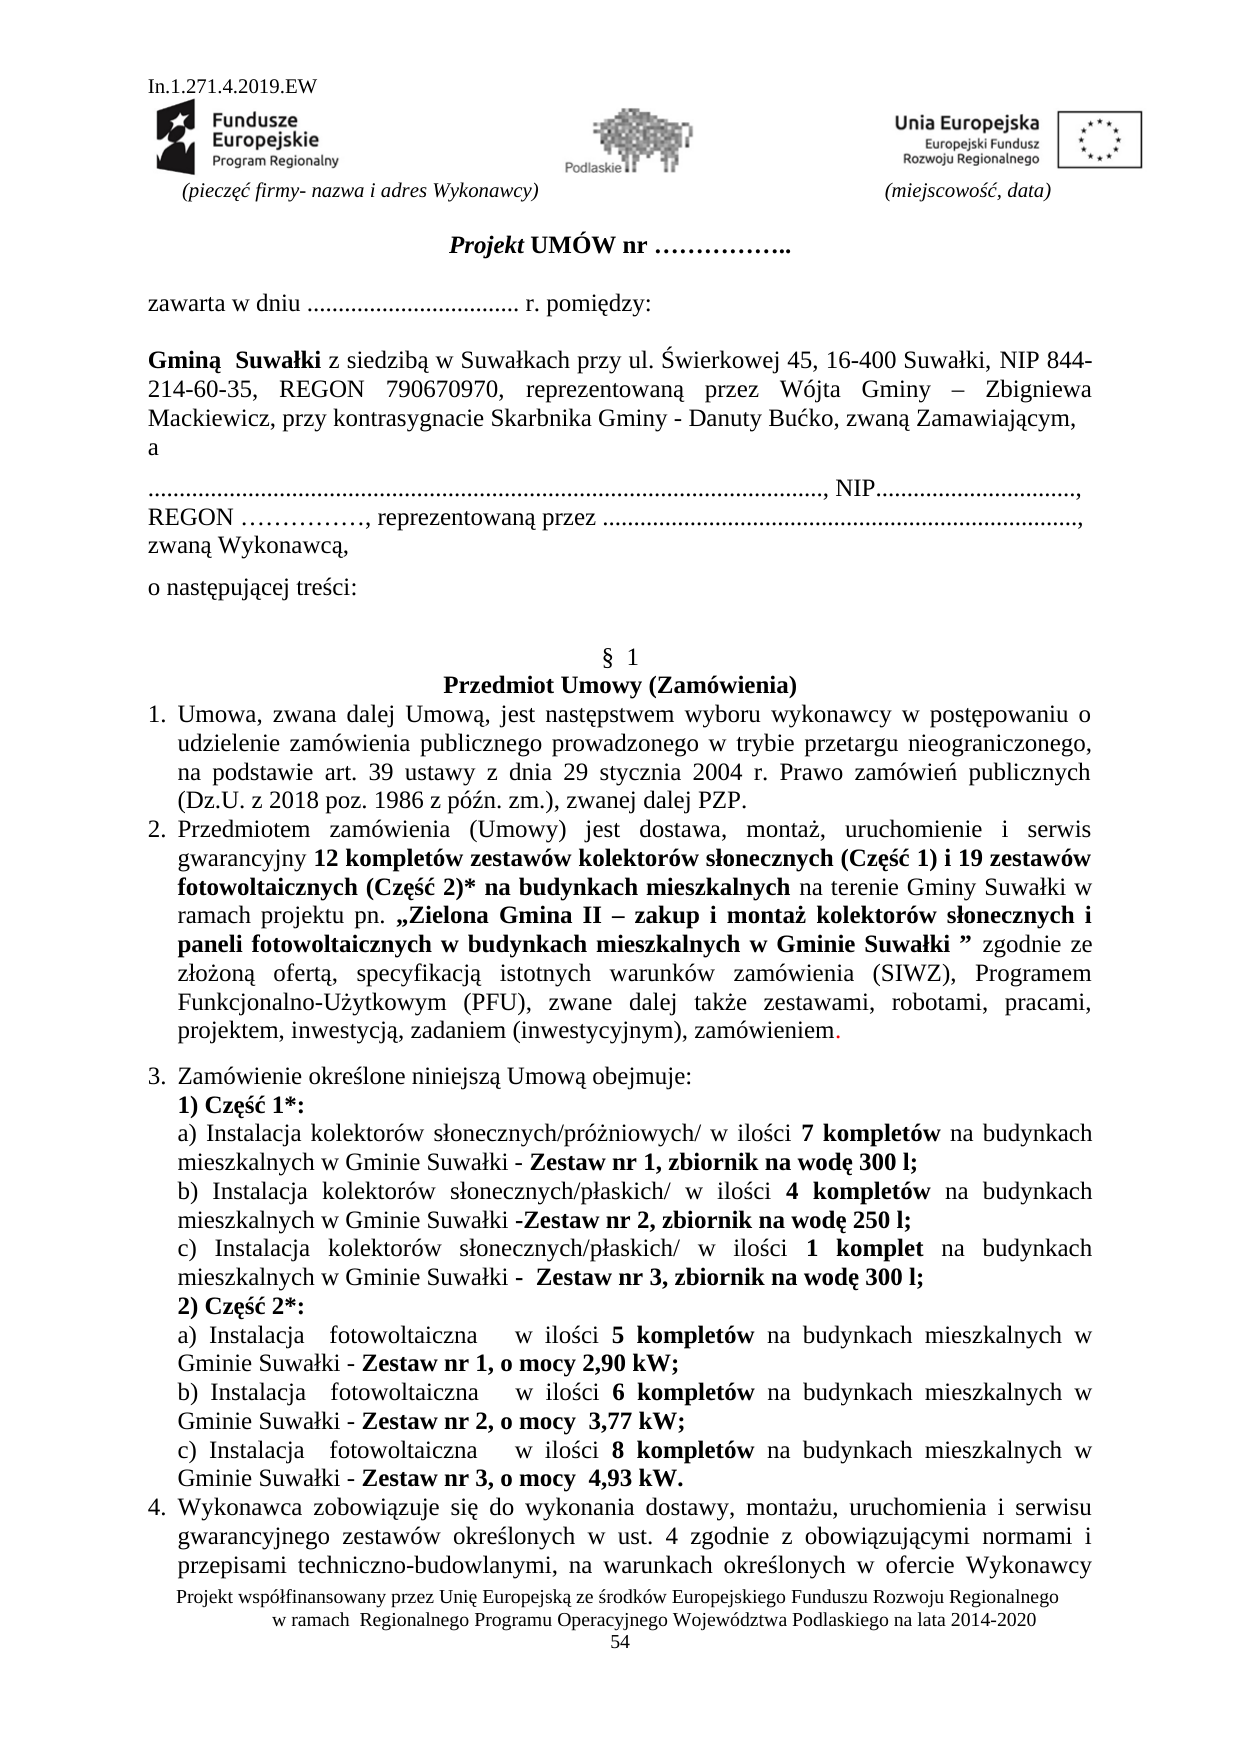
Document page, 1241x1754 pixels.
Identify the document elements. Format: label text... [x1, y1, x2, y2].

text c) Instalacja kolektorów słonecznych/płaskich/ w ilości 1 komplet na budynkach mieszkalnych w Gminie Suwałki - Zestaw nr 3, zbiornik na wodę 300 l; [177, 1233, 1092, 1291]
text b) Instalacja fotowoltaiczna w ilości 6 kompletów na budynkach mieszkalnych w Gminie Suwałki - Zestaw nr 2, o mocy 3,77 kW; [177, 1377, 1092, 1435]
list Przedmiotem zamówienia (Umowy) jest dostawa, montaż, uruchomienie i serwis gwarancyjny 12 kompletów zestawów kolektorów słonecznych (Część 1) i 19 zestawów fotowoltaicznych (Część 2)* na budynkach mieszkalnych na terenie Gminy Suwałki w ramach projektu pn. „Zielona Gmina II – zakup i montaż kolektorów słonecznych i paneli fotowoltaicznych w budynkach mieszkalnych w Gminie Suwałki ” zgodnie ze złożoną ofertą, specyfikacją istotnych warunków zamówienia (SIWZ), Programem Funkcjonalno-Użytkowym (PFU), zwane dalej także zestawami, robotami, pracami, projektem, inwestycją, zadaniem (inwestycyjnym), zamówieniem. [148, 814, 1092, 1044]
text b) Instalacja kolektorów słonecznych/płaskich/ w ilości 4 kompletów na budynkach mieszkalnych w Gminie Suwałki -Zestaw nr 2, zbiornik na wodę 250 l; [177, 1176, 1092, 1233]
text a) Instalacja fotowoltaiczna w ilości 5 kompletów na budynkach mieszkalnych w Gminie Suwałki - Zestaw nr 1, o mocy 2,90 kW; [177, 1320, 1092, 1377]
text Przedmiot Umowy (Zamówienia) [148, 671, 1092, 699]
text § 1 [148, 642, 1092, 671]
text c) Instalacja fotowoltaiczna w ilości 8 kompletów na budynkach mieszkalnych w Gminie Suwałki - Zestaw nr 3, o mocy 4,93 kW. [177, 1435, 1092, 1492]
text a) Instalacja kolektorów słonecznych/próżniowych/ w ilości 7 kompletów na budynkach mieszkalnych w Gminie Suwałki - Zestaw nr 1, zbiornik na wodę 300 l; [177, 1118, 1092, 1176]
text o następującej treści: [148, 572, 1092, 601]
text Gminą Suwałki z siedzibą w Suwałkach przy ul. Świerkowej 45, 16-400 Suwałki, NIP 844-214-60-35, REGON 790670970, reprezentowaną przez Wójta Gminy – Zbigniewa Mackiewicz, przy kontrasygnacie Skarbnika Gminy - Danuty Bućko, zwaną Zamawiającym, [148, 346, 1092, 432]
text ............................................................................................................, NIP................................, REGON ……………, reprezentowaną przez ............................................................................, zwaną Wykonawcą, [148, 473, 1092, 559]
text zawarta w dniu .................................. r. pomiędzy: [148, 288, 1092, 317]
text 4. Wykonawca zobowiązuje się do wykonania dostawy, montażu, uruchomienia i serwisu gwarancyjnego zestawów określonych w ust. 4 zgodnie z obowiązującymi normami i przepisami techniczno-budowlanymi, na warunkach określonych w ofercie Wykonawcy [148, 1492, 1092, 1578]
list Zamówienie określone niniejszą Umową obejmuje: [148, 1061, 1092, 1090]
text 1) Część 1*: [177, 1090, 1092, 1118]
list Umowa, zwana dalej Umową, jest następstwem wyboru wykonawcy w postępowaniu o udzielenie zamówienia publicznego prowadzonego w trybie przetargu nieograniczonego, na podstawie art. 39 ustawy z dnia 29 stycznia 2004 r. Prawo zamówień publicznych (Dz.U. z 2018 poz. 1986 z późn. zm.), zwanej dalej PZP. [148, 699, 1092, 814]
text Projekt UMÓW nr …………….. [148, 231, 1092, 259]
text (pieczęć firmy- nazwa i adres Wykonawcy) (miejscowość, data) [148, 178, 1092, 202]
text 2) Część 2*: [177, 1291, 1092, 1320]
text a [148, 432, 1092, 461]
